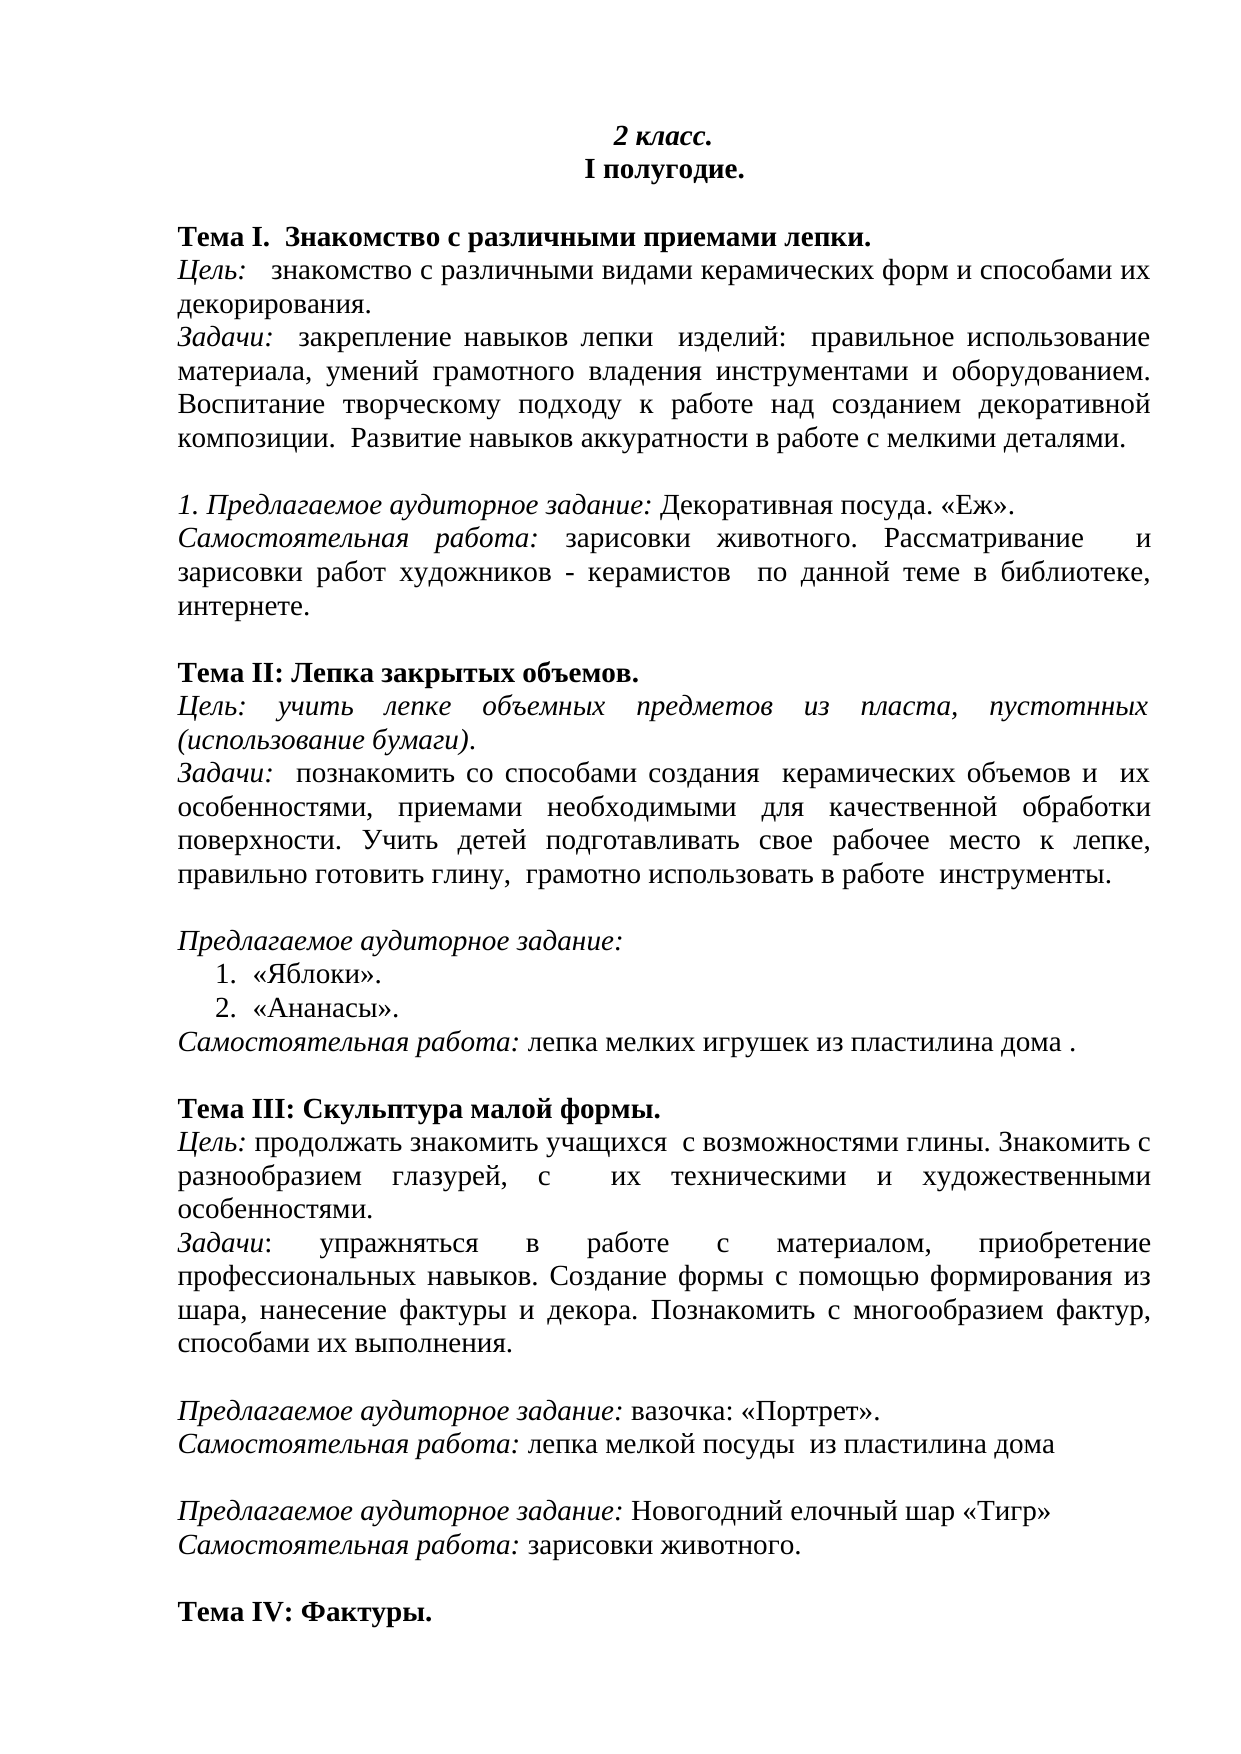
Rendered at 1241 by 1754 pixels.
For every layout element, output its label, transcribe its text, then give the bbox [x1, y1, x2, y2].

text Тема III: Скульптура малой формы. [177, 1091, 1152, 1124]
list «Ананасы». [215, 990, 1152, 1024]
list «Яблоки». [215, 957, 1152, 990]
text Цель: знакомство с различными видами керамических форм и способами их декорирования. [177, 252, 1152, 319]
text Самостоятельная работа: лепка мелких игрушек из пластилина дома . [177, 1024, 1152, 1057]
text I полугодие. [177, 152, 1152, 185]
text Тема IV: Фактуры. [177, 1594, 1152, 1627]
text Цель: продолжать знакомить учащихся с возможностями глины. Знакомить с разнообразием глазурей, с их техническими и художественными особенностями. [177, 1124, 1152, 1225]
text Самостоятельная работа: зарисовки животного. Рассматривание и зарисовки работ художников - керамистов по данной теме в библиотеке, интернете. [177, 521, 1152, 621]
text Самостоятельная работа: лепка мелкой посуды из пластилина дома [177, 1426, 1152, 1460]
text Цель: учить лепке объемных предметов из пласта, пустотнных (использование бумаги). [177, 688, 1152, 755]
text Самостоятельная работа: зарисовки животного. [177, 1527, 1152, 1560]
text Тема II: Лепка закрытых объемов. [177, 655, 1152, 688]
text Предлагаемое аудиторное задание: Новогодний елочный шар «Тигр» [177, 1493, 1152, 1527]
text Задачи: закрепление навыков лепки изделий: правильное использование материала, умений грамотного владения инструментами и оборудованием. Воспитание творческому подходу к работе над созданием декоративной композиции. Развитие навыков аккуратности в работе с мелкими деталями. [177, 319, 1152, 453]
text 2 класс. [177, 118, 1152, 152]
text Тема I. Знакомство с различными приемами лепки. [177, 219, 1152, 252]
text Предлагаемое аудиторное задание: вазочка: «Портрет». [177, 1393, 1152, 1426]
text 1. Предлагаемое аудиторное задание: Декоративная посуда. «Еж». [177, 487, 1152, 521]
text Задачи: упражняться в работе с материалом, приобретение профессиональных навыков. Создание формы с помощью формирования из шара, нанесение фактуры и декора. Познакомить с многообразием фактур, способами их выполнения. [177, 1225, 1152, 1359]
text Предлагаемое аудиторное задание: [177, 923, 1152, 957]
text Задачи: познакомить со способами создания керамических объемов и их особенностями, приемами необходимыми для качественной обработки поверхности. Учить детей подготавливать свое рабочее место к лепке, правильно готовить глину, грамотно использовать в работе инструменты. [177, 755, 1152, 889]
